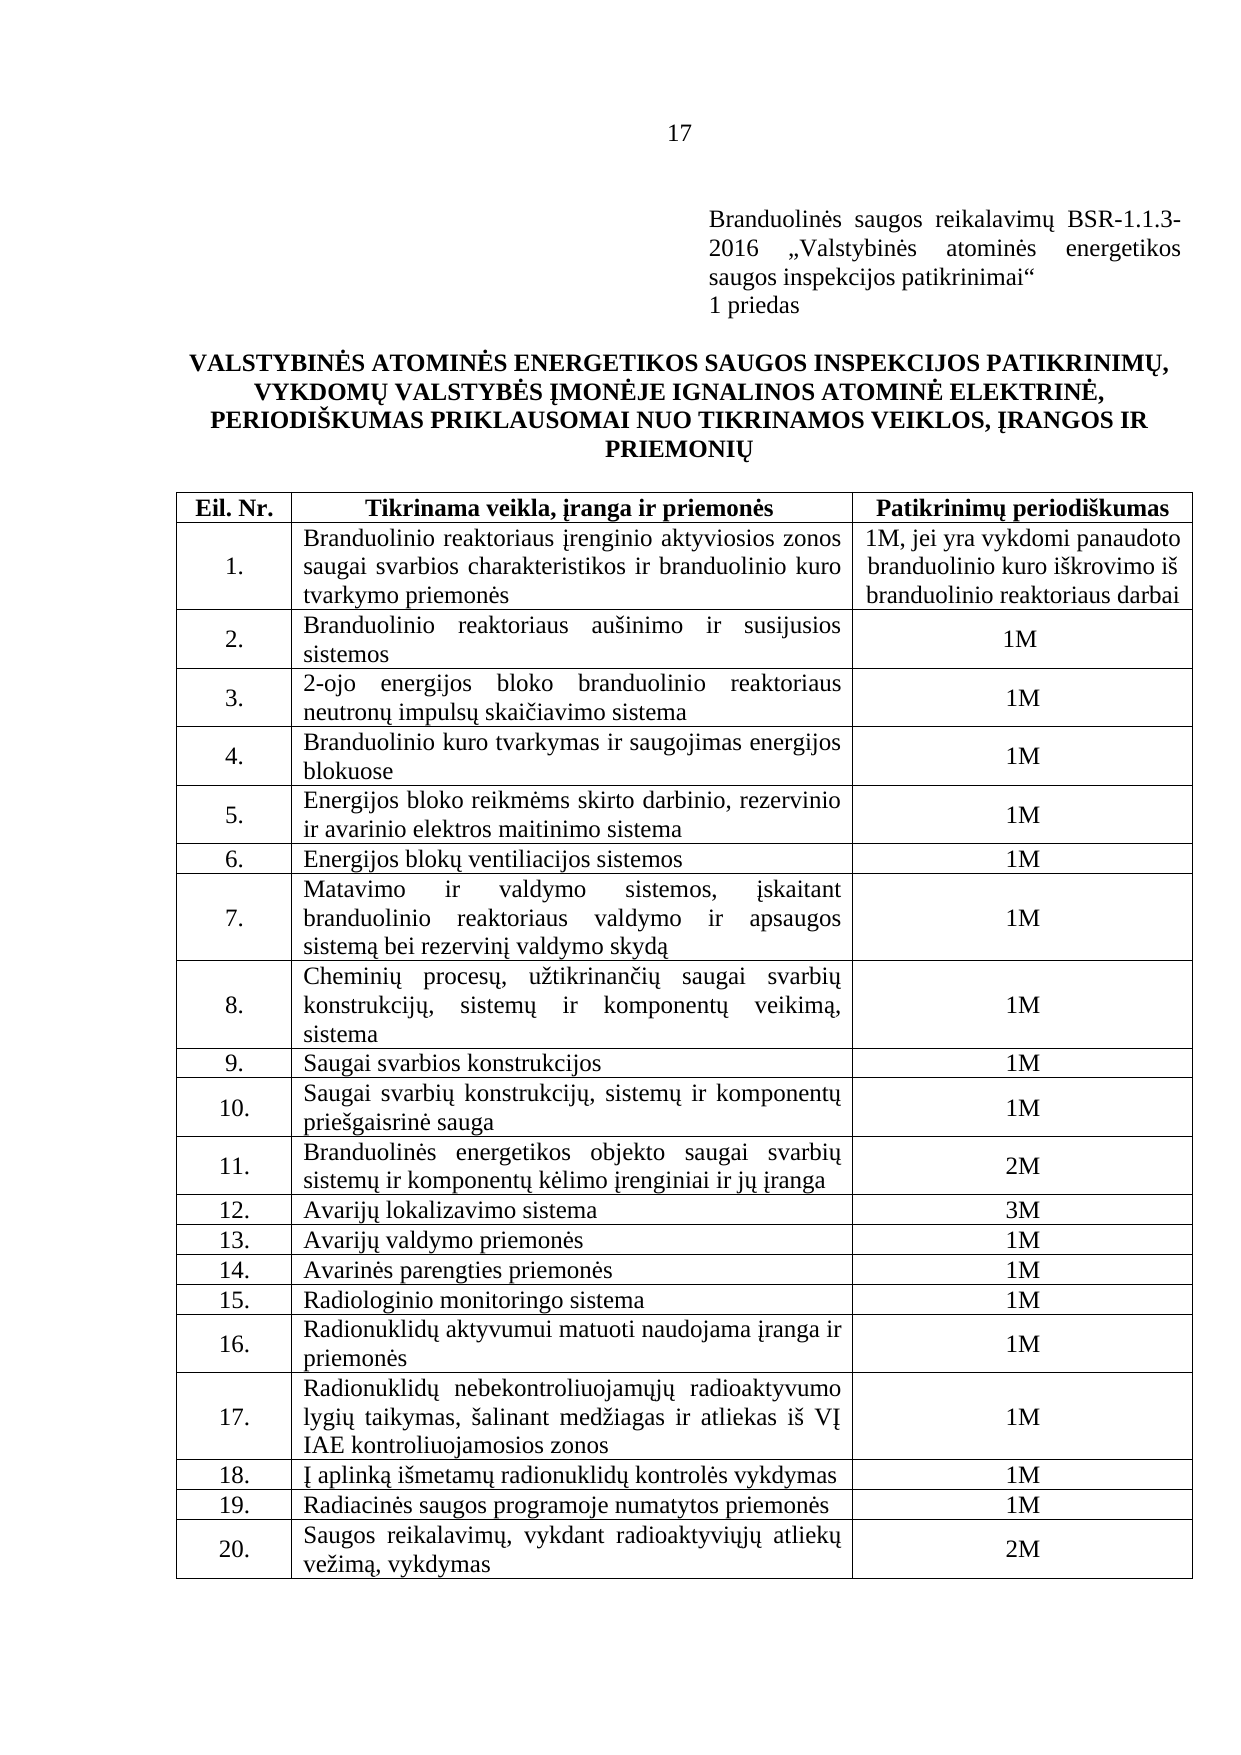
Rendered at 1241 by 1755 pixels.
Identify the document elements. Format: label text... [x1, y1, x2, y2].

table_cell 11. [177, 1137, 291, 1194]
table_header Tikrinama veikla, įranga ir priemonės [292, 493, 852, 522]
table_cell Energijos blokų ventiliacijos sistemos [292, 844, 852, 873]
table_cell 1M [853, 1049, 1192, 1077]
text Branduolinės saugos reikalavimų BSR-1.1.3-2016 „Valstybinės atominės energetikos saugos inspekcijos patikrinimai“ [709, 204, 1181, 291]
table_cell Avarinės parengties priemonės [292, 1255, 852, 1284]
table_cell 3M [853, 1195, 1192, 1224]
table_cell 1M [853, 1285, 1192, 1313]
table_cell 1M [853, 1315, 1192, 1372]
table_cell 1M [853, 1078, 1192, 1136]
table_cell Radiologinio monitoringo sistema [292, 1285, 852, 1313]
table_cell Branduolinio reaktoriaus įrenginio aktyviosios zonos saugai svarbios charakteristikos ir branduolinio kuro tvarkymo priemonės [292, 523, 852, 609]
table_cell Saugai svarbių konstrukcijų, sistemų ir komponentų priešgaisrinė sauga [292, 1078, 852, 1136]
table_cell 4. [177, 727, 291, 784]
table_cell 1M [853, 1255, 1192, 1284]
table_cell 1M [853, 1225, 1192, 1254]
table_cell 13. [177, 1225, 291, 1254]
table_cell Matavimo ir valdymo sistemos, įskaitant branduolinio reaktoriaus valdymo ir apsaugos sistemą bei rezervinį valdymo skydą [292, 874, 852, 960]
text 1 priedas [709, 291, 1181, 319]
table_cell 7. [177, 874, 291, 960]
table_cell 1M [853, 1490, 1192, 1519]
table_header Eil. Nr. [177, 493, 291, 522]
table_cell 10. [177, 1078, 291, 1136]
table_cell 3. [177, 669, 291, 726]
table_cell 1M [853, 874, 1192, 960]
table_cell Avarijų lokalizavimo sistema [292, 1195, 852, 1224]
table_cell Branduolinio kuro tvarkymas ir saugojimas energijos blokuose [292, 727, 852, 784]
table_cell 5. [177, 786, 291, 843]
table_cell Saugai svarbios konstrukcijos [292, 1049, 852, 1077]
table_cell 17. [177, 1373, 291, 1459]
table_cell 8. [177, 961, 291, 1047]
table_cell 20. [177, 1520, 291, 1577]
table_cell 1M [853, 727, 1192, 784]
table_cell Branduolinės energetikos objekto saugai svarbių sistemų ir komponentų kėlimo įrenginiai ir jų įranga [292, 1137, 852, 1194]
table_cell 1M [853, 669, 1192, 726]
table_cell 1M [853, 1460, 1192, 1489]
table_cell Į aplinką išmetamų radionuklidų kontrolės vykdymas [292, 1460, 852, 1489]
text VALSTYBINĖS ATOMINĖS ENERGETIKOS SAUGOS INSPEKCIJOS PATIKRINIMŲ, VYKDOMŲ VALSTYBĖS ĮMONĖJE IGNALINOS ATOMINĖ ELEKTRINĖ, PERIODIŠKUMAS PRIKLAUSOMAI NUO TIKRINAMOS VEIKLOS, ĮRANGOS IR PRIEMONIŲ [177, 348, 1181, 463]
table_cell Radionuklidų aktyvumui matuoti naudojama įranga ir priemonės [292, 1315, 852, 1372]
table_cell 2-ojo energijos bloko branduolinio reaktoriaus neutronų impulsų skaičiavimo sistema [292, 669, 852, 726]
table_cell 15. [177, 1285, 291, 1313]
table_cell Branduolinio reaktoriaus aušinimo ir susijusios sistemos [292, 610, 852, 667]
table_cell Radionuklidų nebekontroliuojamųjų radioaktyvumo lygių taikymas, šalinant medžiagas ir atliekas iš VĮ IAE kontroliuojamosios zonos [292, 1373, 852, 1459]
table_cell 1M, jei yra vykdomi panaudoto branduolinio kuro iškrovimo iš branduolinio reaktoriaus darbai [853, 523, 1192, 609]
table_cell 2M [853, 1137, 1192, 1194]
table_cell Energijos bloko reikmėms skirto darbinio, rezervinio ir avarinio elektros maitinimo sistema [292, 786, 852, 843]
table_cell 12. [177, 1195, 291, 1224]
table_cell 1M [853, 961, 1192, 1047]
table_cell Saugos reikalavimų, vykdant radioaktyviųjų atliekų vežimą, vykdymas [292, 1520, 852, 1577]
table_cell 1M [853, 610, 1192, 667]
table_cell 16. [177, 1315, 291, 1372]
table_cell 1M [853, 844, 1192, 873]
table_cell 2. [177, 610, 291, 667]
table_cell Avarijų valdymo priemonės [292, 1225, 852, 1254]
table_cell 14. [177, 1255, 291, 1284]
table_cell 19. [177, 1490, 291, 1519]
table_cell 1M [853, 1373, 1192, 1459]
table_cell 18. [177, 1460, 291, 1489]
table_cell 1M [853, 786, 1192, 843]
table_cell 1. [177, 523, 291, 609]
table_cell 9. [177, 1049, 291, 1077]
table_cell Radiacinės saugos programoje numatytos priemonės [292, 1490, 852, 1519]
table_cell 6. [177, 844, 291, 873]
table_header Patikrinimų periodiškumas [853, 493, 1192, 522]
table_cell Cheminių procesų, užtikrinančių saugai svarbių konstrukcijų, sistemų ir komponentų veikimą, sistema [292, 961, 852, 1047]
table_cell 2M [853, 1520, 1192, 1577]
